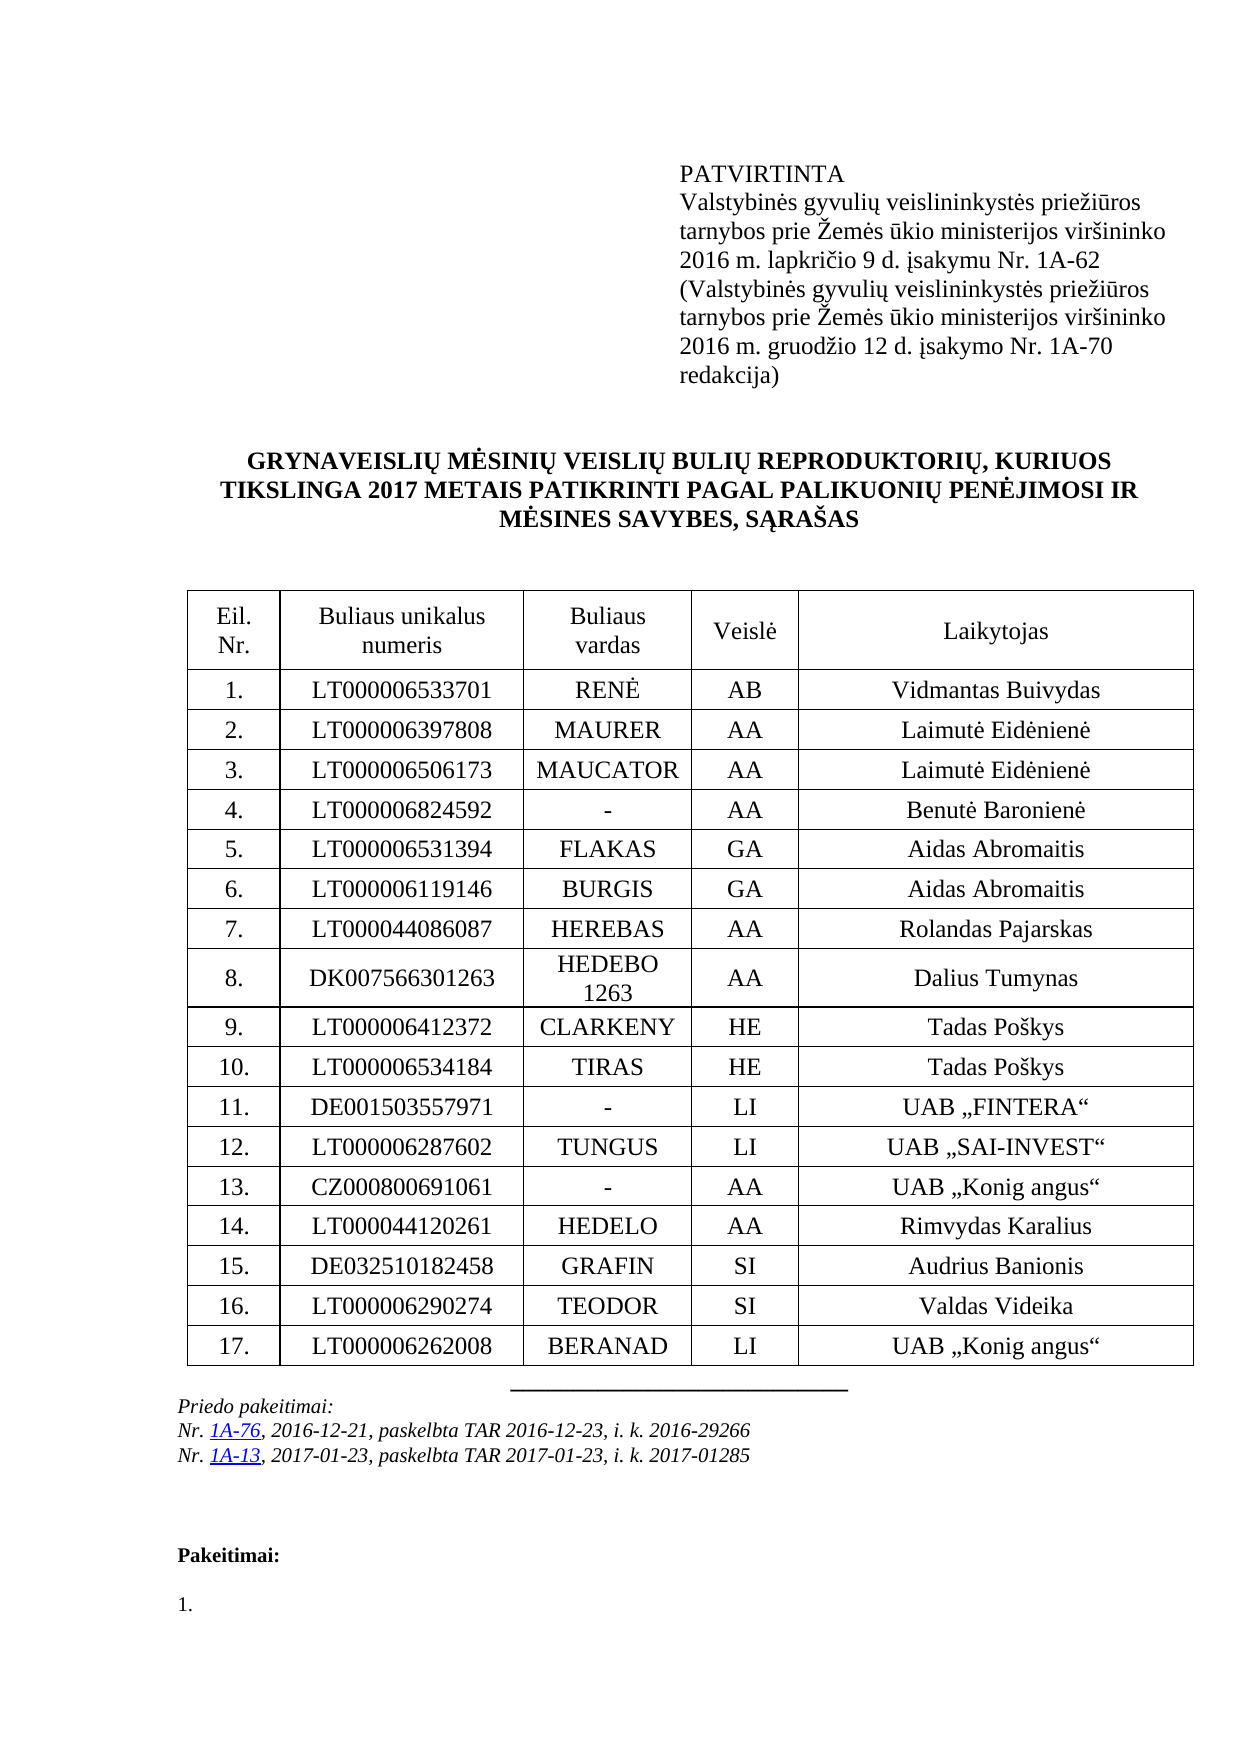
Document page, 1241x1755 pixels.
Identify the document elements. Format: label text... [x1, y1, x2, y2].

table_cell Tadas Poškys [799, 1008, 1193, 1046]
table_cell 16. [188, 1286, 279, 1325]
table_cell DE032510182458 [281, 1246, 523, 1285]
table_cell LT000006531394 [281, 830, 523, 868]
table_header Veislė [692, 591, 798, 669]
table_cell Benutė Baronienė [799, 790, 1193, 828]
table_cell LT000006397808 [281, 710, 523, 749]
table_cell LT000006506173 [281, 750, 523, 789]
text ___________________________ [177, 1366, 1181, 1394]
table_cell AA [692, 710, 798, 749]
table_cell 6. [188, 869, 279, 908]
table_cell 5. [188, 830, 279, 868]
table_cell AA [692, 1206, 798, 1245]
table_cell SI [692, 1286, 798, 1325]
table_cell 7. [188, 909, 279, 948]
table_cell Dalius Tumynas [799, 949, 1193, 1006]
table_cell BERANAD [524, 1326, 691, 1364]
text redakcija) [679, 360, 1181, 389]
table_header Laikytojas [799, 591, 1193, 669]
table_cell TIRAS [524, 1047, 691, 1086]
table_cell CZ000800691061 [281, 1167, 523, 1205]
table_cell 8. [188, 949, 279, 1006]
table_cell 15. [188, 1246, 279, 1285]
text 2016 m. lapkričio 9 d. įsakymu Nr. 1A-62 [679, 245, 1181, 274]
table_cell HEDEBO 1263 [524, 949, 691, 1006]
table_cell HE [692, 1008, 798, 1046]
table_cell - [524, 1167, 691, 1205]
table_cell LT000006119146 [281, 869, 523, 908]
table_cell LI [692, 1127, 798, 1166]
text Valstybinės gyvulių veislininkystės priežiūros tarnybos prie Žemės ūkio ministerijos viršininko [679, 187, 1181, 245]
table_cell UAB „FINTERA“ [799, 1087, 1193, 1126]
table_cell HEREBAS [524, 909, 691, 948]
table_cell UAB „Konig angus“ [799, 1167, 1193, 1205]
table_cell CLARKENY [524, 1008, 691, 1046]
table_header Buliaus unikalus numeris [281, 591, 523, 669]
table_cell Tadas Poškys [799, 1047, 1193, 1086]
table_cell 1. [188, 670, 279, 709]
table_cell 4. [188, 790, 279, 828]
table_cell LT000006287602 [281, 1127, 523, 1166]
table_cell LT000006534184 [281, 1047, 523, 1086]
table_cell HE [692, 1047, 798, 1086]
text Nr. 1A-13, 2017-01-23, paskelbta TAR 2017-01-23, i. k. 2017-01285 [177, 1442, 1181, 1467]
table_cell AA [692, 949, 798, 1006]
table_cell Vidmantas Buivydas [799, 670, 1193, 709]
table_cell 10. [188, 1047, 279, 1086]
table_cell UAB „Konig angus“ [799, 1326, 1193, 1364]
table_cell LT000006533701 [281, 670, 523, 709]
text 2016 m. gruodžio 12 d. įsakymo Nr. 1A-70 [679, 331, 1181, 360]
table_cell DE001503557971 [281, 1087, 523, 1126]
table_cell GA [692, 869, 798, 908]
table_cell Aidas Abromaitis [799, 830, 1193, 868]
table_cell UAB „SAI-INVEST“ [799, 1127, 1193, 1166]
table_cell Laimutė Eidėnienė [799, 710, 1193, 749]
table_cell HEDELO [524, 1206, 691, 1245]
table_cell BURGIS [524, 869, 691, 908]
table_cell RENĖ [524, 670, 691, 709]
table_cell - [524, 1087, 691, 1126]
table_cell AA [692, 790, 798, 828]
table_cell AA [692, 750, 798, 789]
table_cell 12. [188, 1127, 279, 1166]
table_cell 9. [188, 1008, 279, 1046]
table_cell LI [692, 1087, 798, 1126]
table_header Eil. Nr. [188, 591, 279, 669]
table_cell LT000044120261 [281, 1206, 523, 1245]
text PATVIRTINTA [679, 159, 1181, 187]
table_cell LT000006262008 [281, 1326, 523, 1364]
table_cell 11. [188, 1087, 279, 1126]
text (Valstybinės gyvulių veislininkystės priežiūros tarnybos prie Žemės ūkio ministerijos viršininko [679, 274, 1181, 331]
table_cell LI [692, 1326, 798, 1364]
table_cell 14. [188, 1206, 279, 1245]
table_cell 3. [188, 750, 279, 789]
text GRYNAVEISLIŲ MĖSINIŲ VEISLIŲ BULIŲ REPRODUKTORIŲ, KURIUOS TIKSLINGA 2017 METAIS PATIKRINTI PAGAL PALIKUONIŲ PENĖJIMOSI IR MĖSINES SAVYBES, SĄRAŠAS [177, 446, 1181, 532]
table_cell LT000006824592 [281, 790, 523, 828]
table_cell Audrius Banionis [799, 1246, 1193, 1285]
table_cell MAUCATOR [524, 750, 691, 789]
text Priedo pakeitimai: [177, 1394, 1181, 1418]
table_cell 13. [188, 1167, 279, 1205]
table_cell DK007566301263 [281, 949, 523, 1006]
table_cell TEODOR [524, 1286, 691, 1325]
table_cell Valdas Videika [799, 1286, 1193, 1325]
table_cell Aidas Abromaitis [799, 869, 1193, 908]
table_cell Rolandas Pajarskas [799, 909, 1193, 948]
table_cell Rimvydas Karalius [799, 1206, 1193, 1245]
text Pakeitimai: [177, 1543, 1181, 1567]
table_cell LT000006412372 [281, 1008, 523, 1046]
table_cell 2. [188, 710, 279, 749]
table_cell AA [692, 1167, 798, 1205]
table_cell TUNGUS [524, 1127, 691, 1166]
table_header Buliaus vardas [524, 591, 691, 669]
text Nr. 1A-76, 2016-12-21, paskelbta TAR 2016-12-23, i. k. 2016-29266 [177, 1418, 1181, 1442]
table_cell LT000006290274 [281, 1286, 523, 1325]
table_cell SI [692, 1246, 798, 1285]
table_cell AB [692, 670, 798, 709]
table_cell AA [692, 909, 798, 948]
table_cell GRAFIN [524, 1246, 691, 1285]
table_cell LT000044086087 [281, 909, 523, 948]
text 1. [177, 1592, 1181, 1616]
table_cell 17. [188, 1326, 279, 1364]
table_cell - [524, 790, 691, 828]
table_cell Laimutė Eidėnienė [799, 750, 1193, 789]
table_cell GA [692, 830, 798, 868]
table_cell FLAKAS [524, 830, 691, 868]
table_cell MAURER [524, 710, 691, 749]
